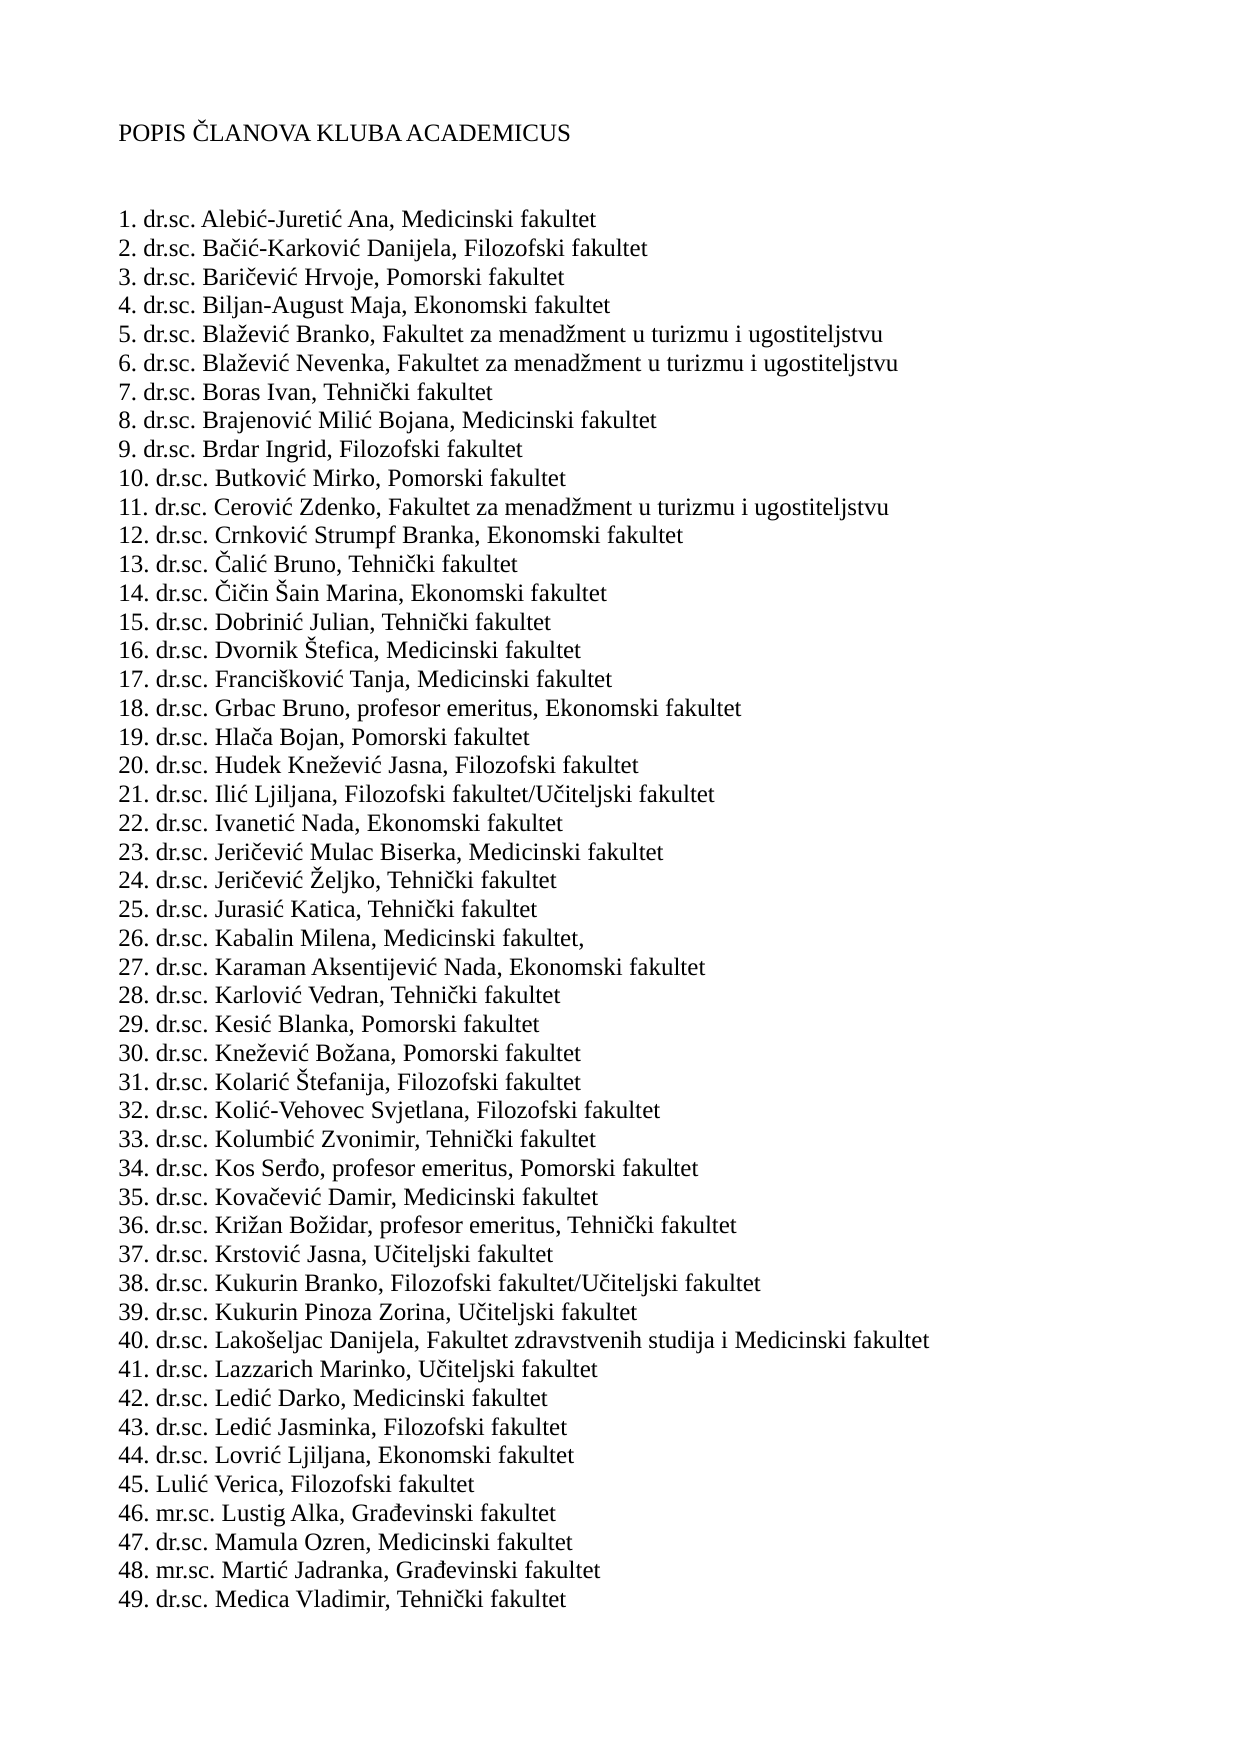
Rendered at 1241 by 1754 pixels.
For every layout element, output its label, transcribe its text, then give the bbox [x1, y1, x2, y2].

text 31. dr.sc. Kolarić Štefanija, Filozofski fakultet [118, 1067, 1122, 1096]
text 39. dr.sc. Kukurin Pinoza Zorina, Učiteljski fakultet [118, 1297, 1122, 1326]
text 42. dr.sc. Ledić Darko, Medicinski fakultet [118, 1383, 1122, 1412]
text 38. dr.sc. Kukurin Branko, Filozofski fakultet/Učiteljski fakultet [118, 1268, 1122, 1297]
text 30. dr.sc. Knežević Božana, Pomorski fakultet [118, 1038, 1122, 1067]
text 4. dr.sc. Biljan-August Maja, Ekonomski fakultet [118, 291, 1122, 319]
text 25. dr.sc. Jurasić Katica, Tehnički fakultet [118, 894, 1122, 923]
text 14. dr.sc. Čičin Šain Marina, Ekonomski fakultet [118, 578, 1122, 607]
text 47. dr.sc. Mamula Ozren, Medicinski fakultet [118, 1527, 1122, 1556]
text 22. dr.sc. Ivanetić Nada, Ekonomski fakultet [118, 808, 1122, 837]
text 17. dr.sc. Francišković Tanja, Medicinski fakultet [118, 664, 1122, 693]
text 33. dr.sc. Kolumbić Zvonimir, Tehnički fakultet [118, 1124, 1122, 1153]
text 34. dr.sc. Kos Serđo, profesor emeritus, Pomorski fakultet [118, 1153, 1122, 1182]
text 2. dr.sc. Bačić-Karković Danijela, Filozofski fakultet [118, 233, 1122, 262]
text 35. dr.sc. Kovačević Damir, Medicinski fakultet [118, 1182, 1122, 1211]
text 19. dr.sc. Hlača Bojan, Pomorski fakultet [118, 722, 1122, 751]
text 24. dr.sc. Jeričević Željko, Tehnički fakultet [118, 866, 1122, 894]
text 15. dr.sc. Dobrinić Julian, Tehnički fakultet [118, 607, 1122, 636]
text 36. dr.sc. Križan Božidar, profesor emeritus, Tehnički fakultet [118, 1211, 1122, 1239]
text 9. dr.sc. Brdar Ingrid, Filozofski fakultet [118, 434, 1122, 463]
text 16. dr.sc. Dvornik Štefica, Medicinski fakultet [118, 636, 1122, 664]
text 43. dr.sc. Ledić Jasminka, Filozofski fakultet [118, 1412, 1122, 1441]
text 28. dr.sc. Karlović Vedran, Tehnički fakultet [118, 981, 1122, 1009]
text 20. dr.sc. Hudek Knežević Jasna, Filozofski fakultet [118, 751, 1122, 779]
text 44. dr.sc. Lovrić Ljiljana, Ekonomski fakultet [118, 1441, 1122, 1469]
text 29. dr.sc. Kesić Blanka, Pomorski fakultet [118, 1009, 1122, 1038]
text 27. dr.sc. Karaman Aksentijević Nada, Ekonomski fakultet [118, 952, 1122, 981]
text 12. dr.sc. Crnković Strumpf Branka, Ekonomski fakultet [118, 521, 1122, 549]
text 7. dr.sc. Boras Ivan, Tehnički fakultet [118, 377, 1122, 406]
text 6. dr.sc. Blažević Nevenka, Fakultet za menadžment u turizmu i ugostiteljstvu [118, 348, 1122, 377]
text 37. dr.sc. Krstović Jasna, Učiteljski fakultet [118, 1239, 1122, 1268]
text 13. dr.sc. Čalić Bruno, Tehnički fakultet [118, 549, 1122, 578]
text 40. dr.sc. Lakošeljac Danijela, Fakultet zdravstvenih studija i Medicinski fakultet [118, 1326, 1122, 1354]
text 18. dr.sc. Grbac Bruno, profesor emeritus, Ekonomski fakultet [118, 693, 1122, 722]
text 45. Lulić Verica, Filozofski fakultet [118, 1469, 1122, 1498]
text 49. dr.sc. Medica Vladimir, Tehnički fakultet [118, 1584, 1122, 1613]
text 3. dr.sc. Baričević Hrvoje, Pomorski fakultet [118, 262, 1122, 291]
text 5. dr.sc. Blažević Branko, Fakultet za menadžment u turizmu i ugostiteljstvu [118, 319, 1122, 348]
text 41. dr.sc. Lazzarich Marinko, Učiteljski fakultet [118, 1354, 1122, 1383]
text 32. dr.sc. Kolić-Vehovec Svjetlana, Filozofski fakultet [118, 1096, 1122, 1124]
text 1. dr.sc. Alebić-Juretić Ana, Medicinski fakultet [118, 204, 1122, 233]
text 48. mr.sc. Martić Jadranka, Građevinski fakultet [118, 1556, 1122, 1584]
text 46. mr.sc. Lustig Alka, Građevinski fakultet [118, 1498, 1122, 1527]
text 21. dr.sc. Ilić Ljiljana, Filozofski fakultet/Učiteljski fakultet [118, 779, 1122, 808]
text 10. dr.sc. Butković Mirko, Pomorski fakultet [118, 463, 1122, 492]
text 11. dr.sc. Cerović Zdenko, Fakultet za menadžment u turizmu i ugostiteljstvu [118, 492, 1122, 521]
text 8. dr.sc. Brajenović Milić Bojana, Medicinski fakultet [118, 406, 1122, 434]
text 26. dr.sc. Kabalin Milena, Medicinski fakultet, [118, 923, 1122, 952]
text POPIS ČLANOVA KLUBA ACADEMICUS [118, 118, 1122, 147]
text 23. dr.sc. Jeričević Mulac Biserka, Medicinski fakultet [118, 837, 1122, 866]
